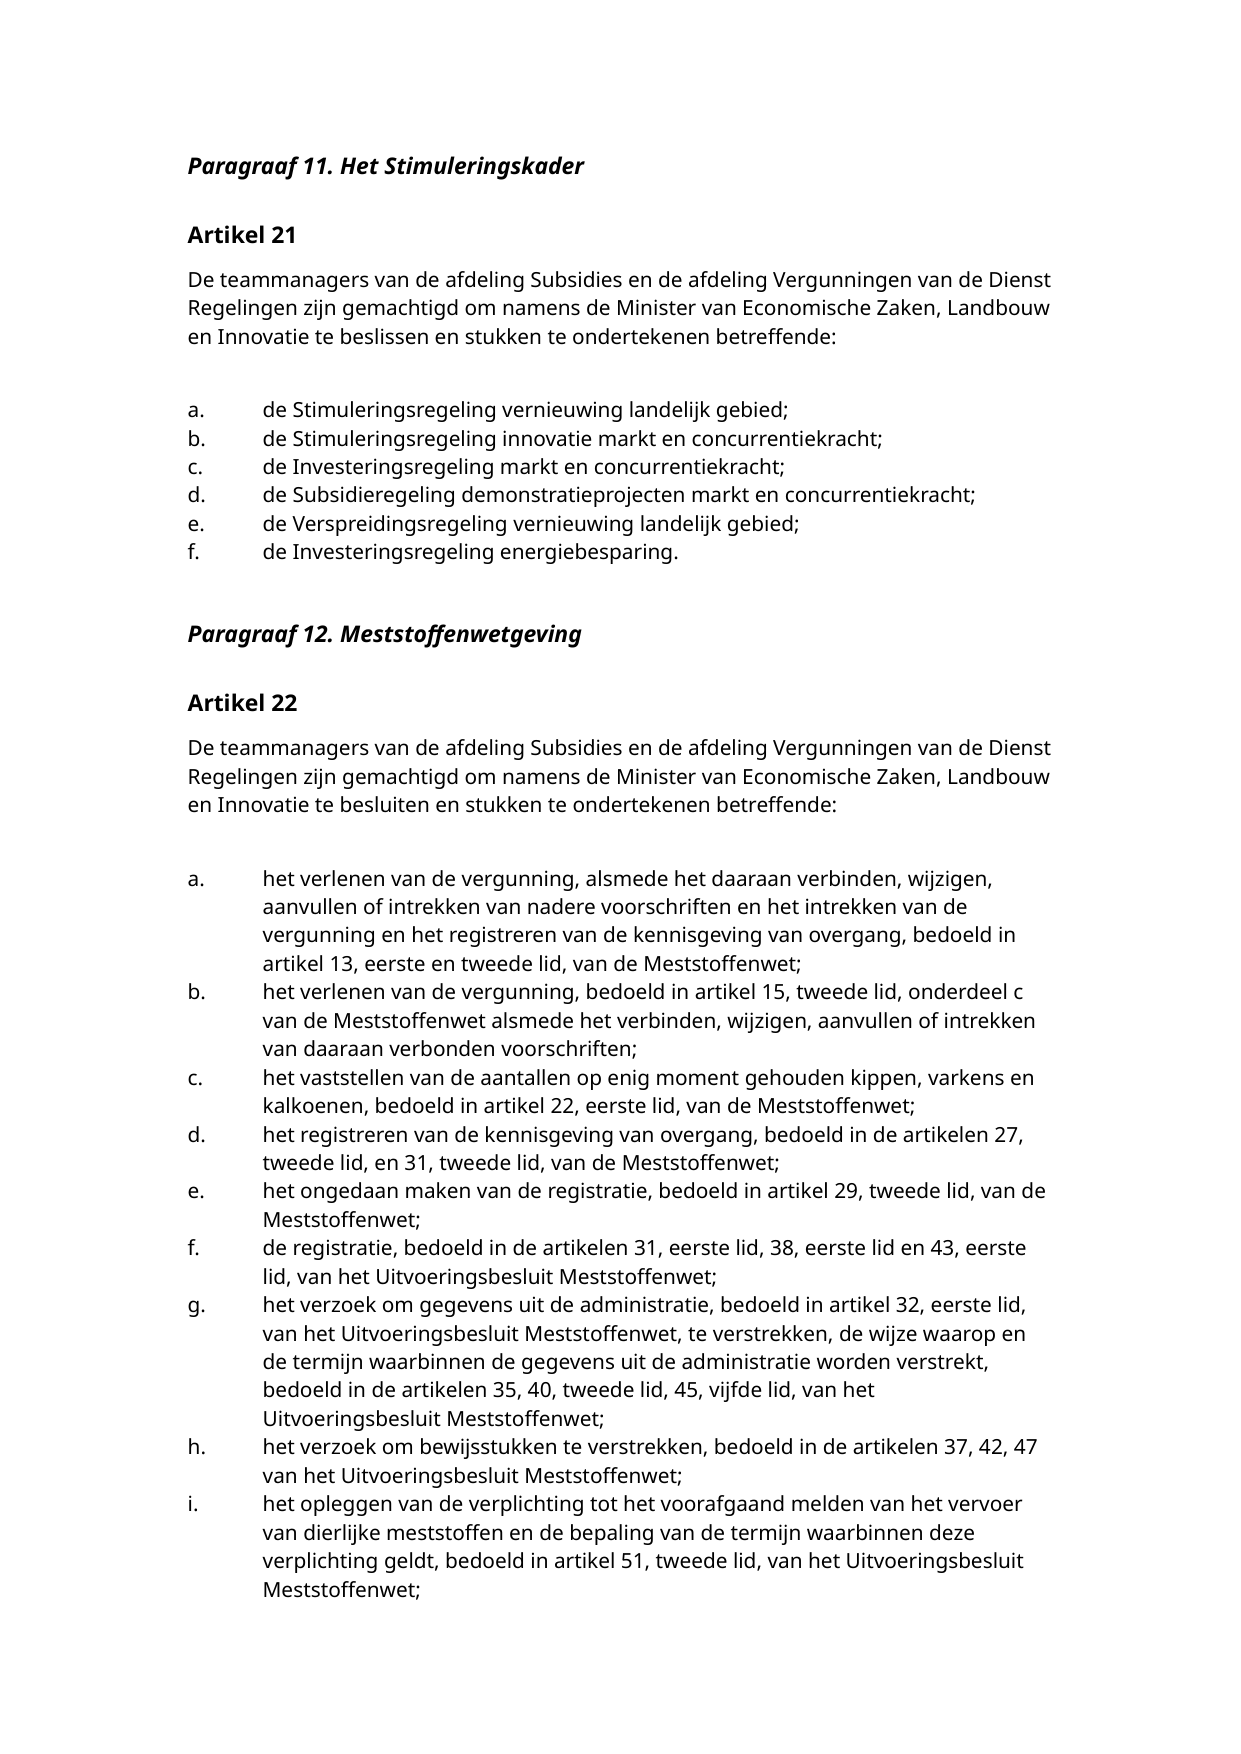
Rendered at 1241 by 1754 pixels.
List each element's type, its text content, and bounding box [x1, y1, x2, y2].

list het opleggen van de verplichting tot het voorafgaand melden van het vervoer van dierlijke meststoffen en de bepaling van de termijn waarbinnen deze verplichting geldt, bedoeld in artikel 51, tweede lid, van het Uitvoeringsbesluit Meststoffenwet; [187, 1489, 1053, 1603]
list de Subsidieregeling demonstratieprojecten markt en concurrentiekracht; [187, 481, 1053, 509]
list de registratie, bedoeld in de artikelen 31, eerste lid, 38, eerste lid en 43, eerste lid, van het Uitvoeringsbesluit Meststoffenwet; [187, 1233, 1053, 1290]
list de Investeringsregeling energiebesparing. [187, 537, 1053, 566]
text De teammanagers van de afdeling Subsidies en de afdeling Vergunningen van de Dienst Regelingen zijn gemachtigd om namens de Minister van Economische Zaken, Landbouw en Innovatie te besluiten en stukken te ondertekenen betreffende: [187, 733, 1053, 819]
list het registreren van de kennisgeving van overgang, bedoeld in de artikelen 27, tweede lid, en 31, tweede lid, van de Meststoffenwet; [187, 1120, 1053, 1177]
list het verzoek om bewijsstukken te verstrekken, bedoeld in de artikelen 37, 42, 47 van het Uitvoeringsbesluit Meststoffenwet; [187, 1432, 1053, 1489]
subtitle Artikel 22 [187, 687, 1053, 718]
subtitle Artikel 21 [187, 219, 1053, 250]
list het vaststellen van de aantallen op enig moment gehouden kippen, varkens en kalkoenen, bedoeld in artikel 22, eerste lid, van de Meststoffenwet; [187, 1063, 1053, 1120]
list de Verspreidingsregeling vernieuwing landelijk gebied; [187, 509, 1053, 537]
list het verzoek om gegevens uit de administratie, bedoeld in artikel 32, eerste lid, van het Uitvoeringsbesluit Meststoffenwet, te verstrekken, de wijze waarop en de termijn waarbinnen de gegevens uit de administratie worden verstrekt, bedoeld in de artikelen 35, 40, tweede lid, 45, vijfde lid, van het Uitvoeringsbesluit Meststoffenwet; [187, 1290, 1053, 1432]
list het ongedaan maken van de registratie, bedoeld in artikel 29, tweede lid, van de Meststoffenwet; [187, 1177, 1053, 1233]
subtitle Paragraaf 12. Meststoffenwetgeving [187, 618, 1053, 650]
subtitle Paragraaf 11. Het Stimuleringskader [187, 150, 1053, 181]
list de Stimuleringsregeling vernieuwing landelijk gebied; [187, 395, 1053, 424]
list het verlenen van de vergunning, bedoeld in artikel 15, tweede lid, onderdeel c van de Meststoffenwet alsmede het verbinden, wijzigen, aanvullen of intrekken van daaraan verbonden voorschriften; [187, 977, 1053, 1063]
list de Stimuleringsregeling innovatie markt en concurrentiekracht; [187, 424, 1053, 452]
text De teammanagers van de afdeling Subsidies en de afdeling Vergunningen van de Dienst Regelingen zijn gemachtigd om namens de Minister van Economische Zaken, Landbouw en Innovatie te beslissen en stukken te ondertekenen betreffende: [187, 265, 1053, 350]
list het verlenen van de vergunning, alsmede het daaraan verbinden, wijzigen, aanvullen of intrekken van nadere voorschriften en het intrekken van de vergunning en het registreren van de kennisgeving van overgang, bedoeld in artikel 13, eerste en tweede lid, van de Meststoffenwet; [187, 864, 1053, 977]
list de Investeringsregeling markt en concurrentiekracht; [187, 452, 1053, 481]
